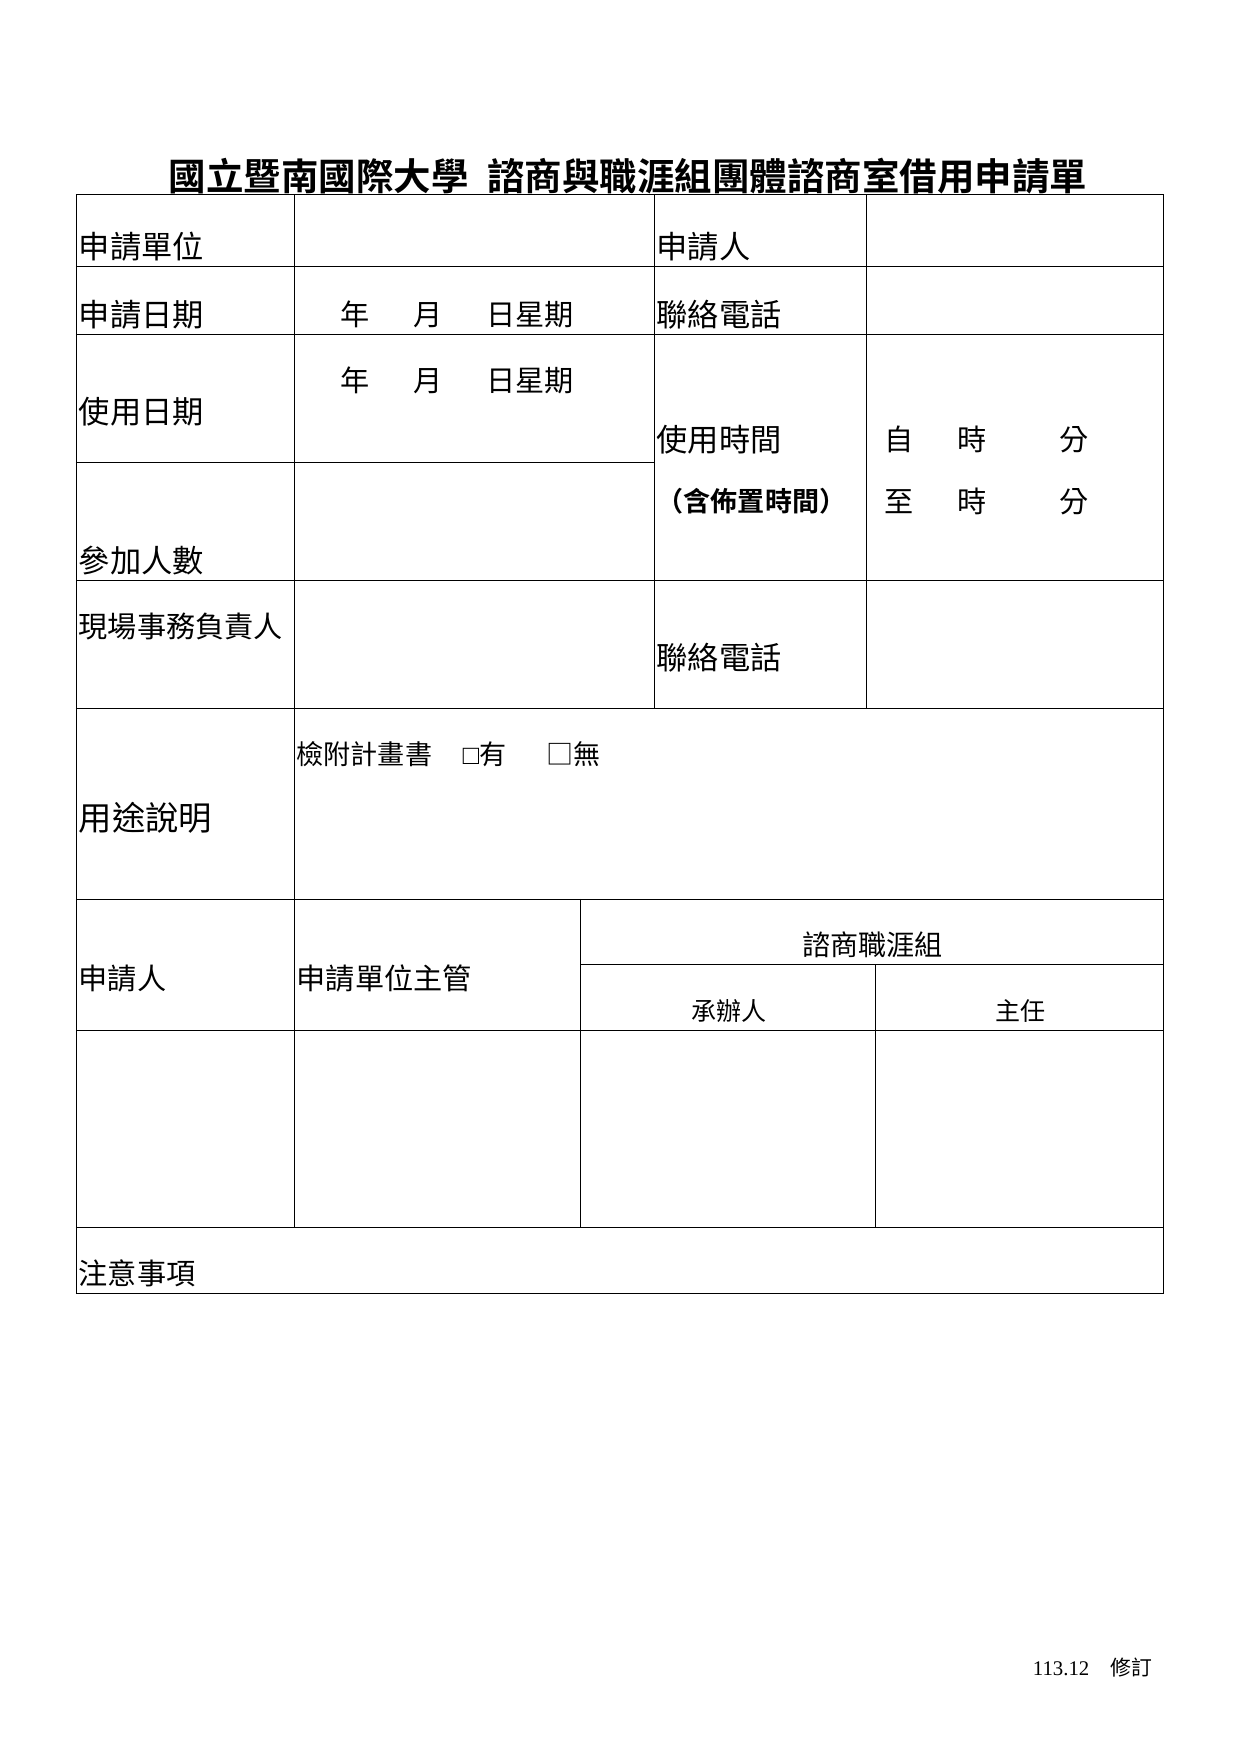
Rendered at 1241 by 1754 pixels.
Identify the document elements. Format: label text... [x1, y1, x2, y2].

table_cell 申請單位主管 [295, 900, 580, 1030]
table_cell 注意事項 [77, 1228, 1163, 1293]
table_cell 年 月 日星期 [295, 335, 654, 462]
table_cell [867, 267, 1163, 334]
table_cell 承辦人 [581, 965, 875, 1030]
table_header [867, 195, 1163, 266]
table_cell 年 月 日星期 [295, 267, 654, 334]
table_cell 檢附計畫書 □有 □無 [295, 709, 1163, 899]
table_header 申請人 [655, 195, 866, 266]
table_cell 諮商職涯組 [581, 900, 1163, 964]
table_cell [295, 581, 654, 708]
table_cell 申請人 [77, 900, 294, 1030]
table_cell [295, 463, 654, 580]
table_cell 用途說明 [77, 709, 294, 899]
table_cell 使用日期 [77, 335, 294, 462]
table_cell [295, 1031, 580, 1227]
text 國立暨南國際大學 諮商與職涯組團體諮商室借用申請單 [89, 132, 1148, 194]
table_header 申請單位 [77, 195, 294, 266]
table_cell 聯絡電話 [655, 267, 866, 334]
table_cell 使用時間 （含佈置時間） [655, 335, 866, 580]
table_cell 現場事務負責人 [77, 581, 294, 708]
table_cell 聯絡電話 [655, 581, 866, 708]
table_cell 申請日期 [77, 267, 294, 334]
table_cell [867, 581, 1163, 708]
table_cell 自 時 分 至 時 分 [867, 335, 1163, 580]
table_cell [876, 1031, 1163, 1227]
table_cell 主任 [876, 965, 1163, 1030]
table_header [295, 195, 654, 266]
table_cell 參加人數 [77, 463, 294, 580]
table_cell [581, 1031, 875, 1227]
table_cell [77, 1031, 294, 1227]
